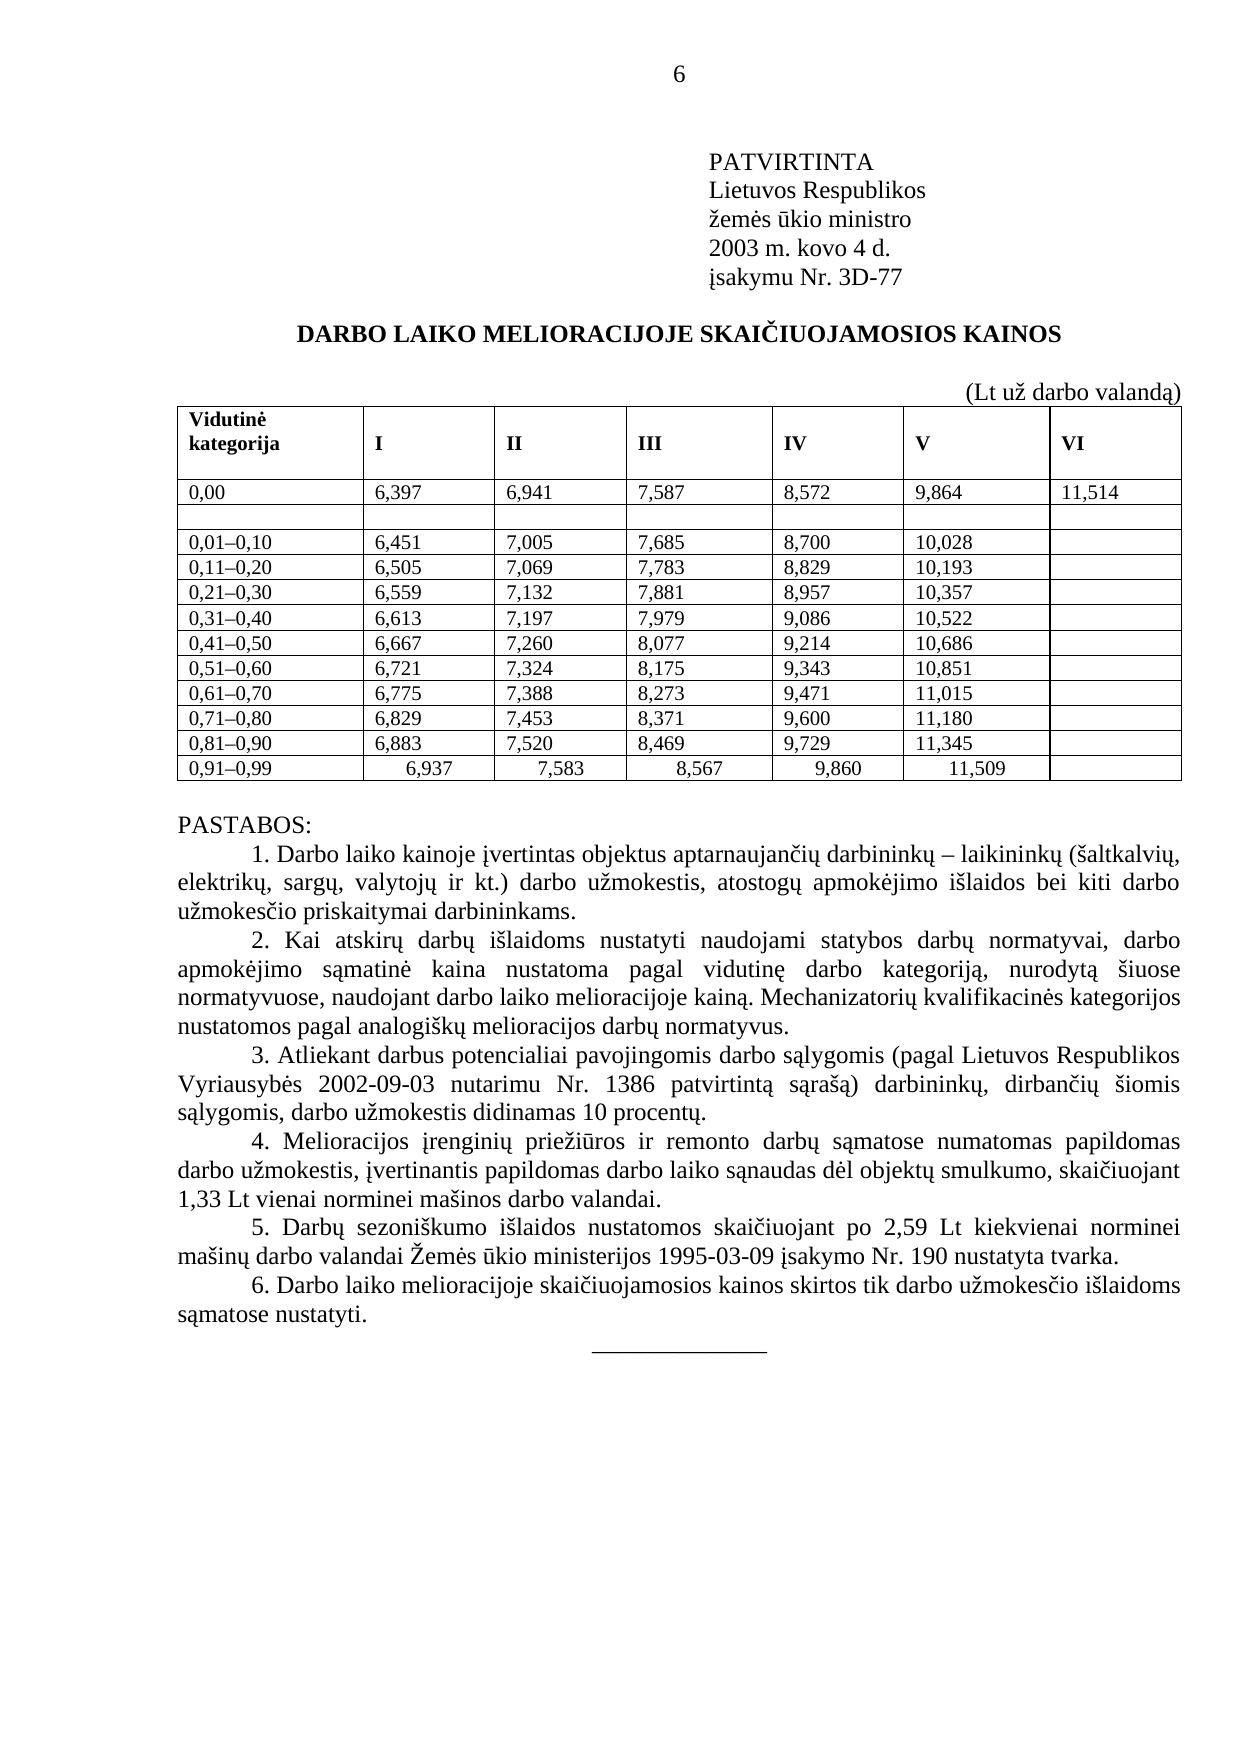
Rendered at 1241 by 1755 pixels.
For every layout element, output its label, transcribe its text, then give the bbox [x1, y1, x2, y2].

table_cell [364, 505, 494, 529]
table_cell [773, 505, 903, 529]
table_cell 8,273 [627, 681, 772, 705]
text ______________ [177, 1327, 1181, 1356]
table_cell 11,180 [904, 706, 1049, 730]
table_header IV [773, 407, 903, 479]
table_cell [1051, 656, 1181, 680]
text PATVIRTINTA [177, 147, 1181, 176]
table_cell 8,567 [627, 756, 772, 780]
table_header II [495, 407, 626, 479]
table_cell 7,388 [495, 681, 626, 705]
table_cell 6,829 [364, 706, 494, 730]
table_cell 0,71–0,80 [178, 706, 363, 730]
table_cell 6,505 [364, 555, 494, 579]
table_cell [627, 505, 772, 529]
table_cell 6,451 [364, 530, 494, 554]
table_cell 7,583 [495, 756, 626, 780]
table_cell 0,81–0,90 [178, 731, 363, 755]
table_cell 10,028 [904, 530, 1049, 554]
table_cell 8,469 [627, 731, 772, 755]
text 2003 m. kovo 4 d. [177, 233, 1181, 262]
table_cell 0,00 [178, 480, 363, 504]
table_cell 0,11–0,20 [178, 555, 363, 579]
table_cell 9,864 [904, 480, 1049, 504]
table_cell [495, 505, 626, 529]
table_cell 9,214 [773, 631, 903, 654]
table_cell 7,520 [495, 731, 626, 755]
text 1. Darbo laiko kainoje įvertintas objektus aptarnaujančių darbininkų – laikininkų (šaltkalvių, elektrikų, sargų, valytojų ir kt.) darbo užmokestis, atostogų apmokėjimo išlaidos bei kiti darbo užmokesčio priskaitymai darbininkams. [177, 839, 1181, 925]
table_cell 7,324 [495, 656, 626, 680]
table_cell 7,069 [495, 555, 626, 579]
table_header I [364, 407, 494, 479]
table_cell 7,132 [495, 580, 626, 604]
table_cell 10,851 [904, 656, 1049, 680]
table_cell 9,729 [773, 731, 903, 755]
table_cell [178, 505, 363, 529]
table_header Vidutinė kategorija [178, 407, 363, 479]
table_cell 9,471 [773, 681, 903, 705]
table_cell 11,345 [904, 731, 1049, 755]
table_cell 10,686 [904, 631, 1049, 654]
table_header V [904, 407, 1049, 479]
table_cell 8,957 [773, 580, 903, 604]
table_cell 9,086 [773, 605, 903, 629]
table_cell 11,514 [1051, 480, 1181, 504]
table_cell [1051, 631, 1181, 654]
table_cell 6,613 [364, 605, 494, 629]
text 4. Melioracijos įrenginių priežiūros ir remonto darbų sąmatose numatomas papildomas darbo užmokestis, įvertinantis papildomas darbo laiko sąnaudas dėl objektų smulkumo, skaičiuojant 1,33 Lt vienai norminei mašinos darbo valandai. [177, 1126, 1181, 1212]
table_cell 6,667 [364, 631, 494, 654]
table_cell 6,559 [364, 580, 494, 604]
table_cell 0,31–0,40 [178, 605, 363, 629]
table_cell 7,685 [627, 530, 772, 554]
table_cell [1051, 756, 1181, 780]
table_cell [1051, 681, 1181, 705]
table_cell 9,600 [773, 706, 903, 730]
text Lietuvos Respublikos [177, 176, 1181, 204]
table_cell 6,721 [364, 656, 494, 680]
text DARBO LAIKO MELIORACIJOJE SKAIČIUOJAMOSIOS KAINOS [177, 319, 1181, 348]
table_cell [1051, 706, 1181, 730]
table_cell 0,21–0,30 [178, 580, 363, 604]
text 3. Atliekant darbus potencialiai pavojingomis darbo sąlygomis (pagal Lietuvos Respublikos Vyriausybės 2002-09-03 nutarimu Nr. 1386 patvirtintą sąrašą) darbininkų, dirbančių šiomis sąlygomis, darbo užmokestis didinamas 10 procentų. [177, 1040, 1181, 1126]
table_cell 10,357 [904, 580, 1049, 604]
table_cell [1051, 505, 1181, 529]
table_header VI [1051, 407, 1181, 479]
table_cell 8,175 [627, 656, 772, 680]
table_cell 8,700 [773, 530, 903, 554]
text įsakymu Nr. 3D-77 [177, 262, 1181, 291]
table_cell 9,860 [773, 756, 903, 780]
table_cell 9,343 [773, 656, 903, 680]
table_cell 7,979 [627, 605, 772, 629]
table_cell 10,193 [904, 555, 1049, 579]
text (Lt už darbo valandą) [852, 377, 1181, 406]
table_cell 7,881 [627, 580, 772, 604]
table_cell 7,197 [495, 605, 626, 629]
table_cell 0,41–0,50 [178, 631, 363, 654]
table_cell 0,61–0,70 [178, 681, 363, 705]
table_cell 8,371 [627, 706, 772, 730]
table_cell 10,522 [904, 605, 1049, 629]
table_cell 7,005 [495, 530, 626, 554]
table_cell 11,015 [904, 681, 1049, 705]
table_cell [1051, 731, 1181, 755]
text 6. Darbo laiko melioracijoje skaičiuojamosios kainos skirtos tik darbo užmokesčio išlaidoms sąmatose nustatyti. [177, 1270, 1181, 1327]
table_cell 7,783 [627, 555, 772, 579]
text PASTABOS: [177, 810, 1181, 839]
table_cell [1051, 580, 1181, 604]
table_cell 0,91–0,99 [178, 756, 363, 780]
table_cell 7,453 [495, 706, 626, 730]
text žemės ūkio ministro [177, 204, 1181, 233]
text 5. Darbų sezoniškumo išlaidos nustatomos skaičiuojant po 2,59 Lt kiekvienai norminei mašinų darbo valandai Žemės ūkio ministerijos 1995-03-09 įsakymo Nr. 190 nustatyta tvarka. [177, 1212, 1181, 1270]
table_cell 6,941 [495, 480, 626, 504]
table_cell [1051, 605, 1181, 629]
table_cell 6,775 [364, 681, 494, 705]
table_cell 0,51–0,60 [178, 656, 363, 680]
table_cell [1051, 530, 1181, 554]
table_cell 8,077 [627, 631, 772, 654]
table_cell 6,937 [364, 756, 494, 780]
table_cell 7,260 [495, 631, 626, 654]
table_header III [627, 407, 772, 479]
text 2. Kai atskirų darbų išlaidoms nustatyti naudojami statybos darbų normatyvai, darbo apmokėjimo sąmatinė kaina nustatoma pagal vidutinę darbo kategoriją, nurodytą šiuose normatyvuose, naudojant darbo laiko melioracijoje kainą. Mechanizatorių kvalifikacinės kategorijos nustatomos pagal analogiškų melioracijos darbų normatyvus. [177, 925, 1181, 1040]
table_cell [1051, 555, 1181, 579]
table_cell 8,572 [773, 480, 903, 504]
table_cell 7,587 [627, 480, 772, 504]
table_cell 11,509 [904, 756, 1049, 780]
table_cell 6,397 [364, 480, 494, 504]
table_cell [904, 505, 1049, 529]
table_cell 0,01–0,10 [178, 530, 363, 554]
table_cell 6,883 [364, 731, 494, 755]
table_cell 8,829 [773, 555, 903, 579]
